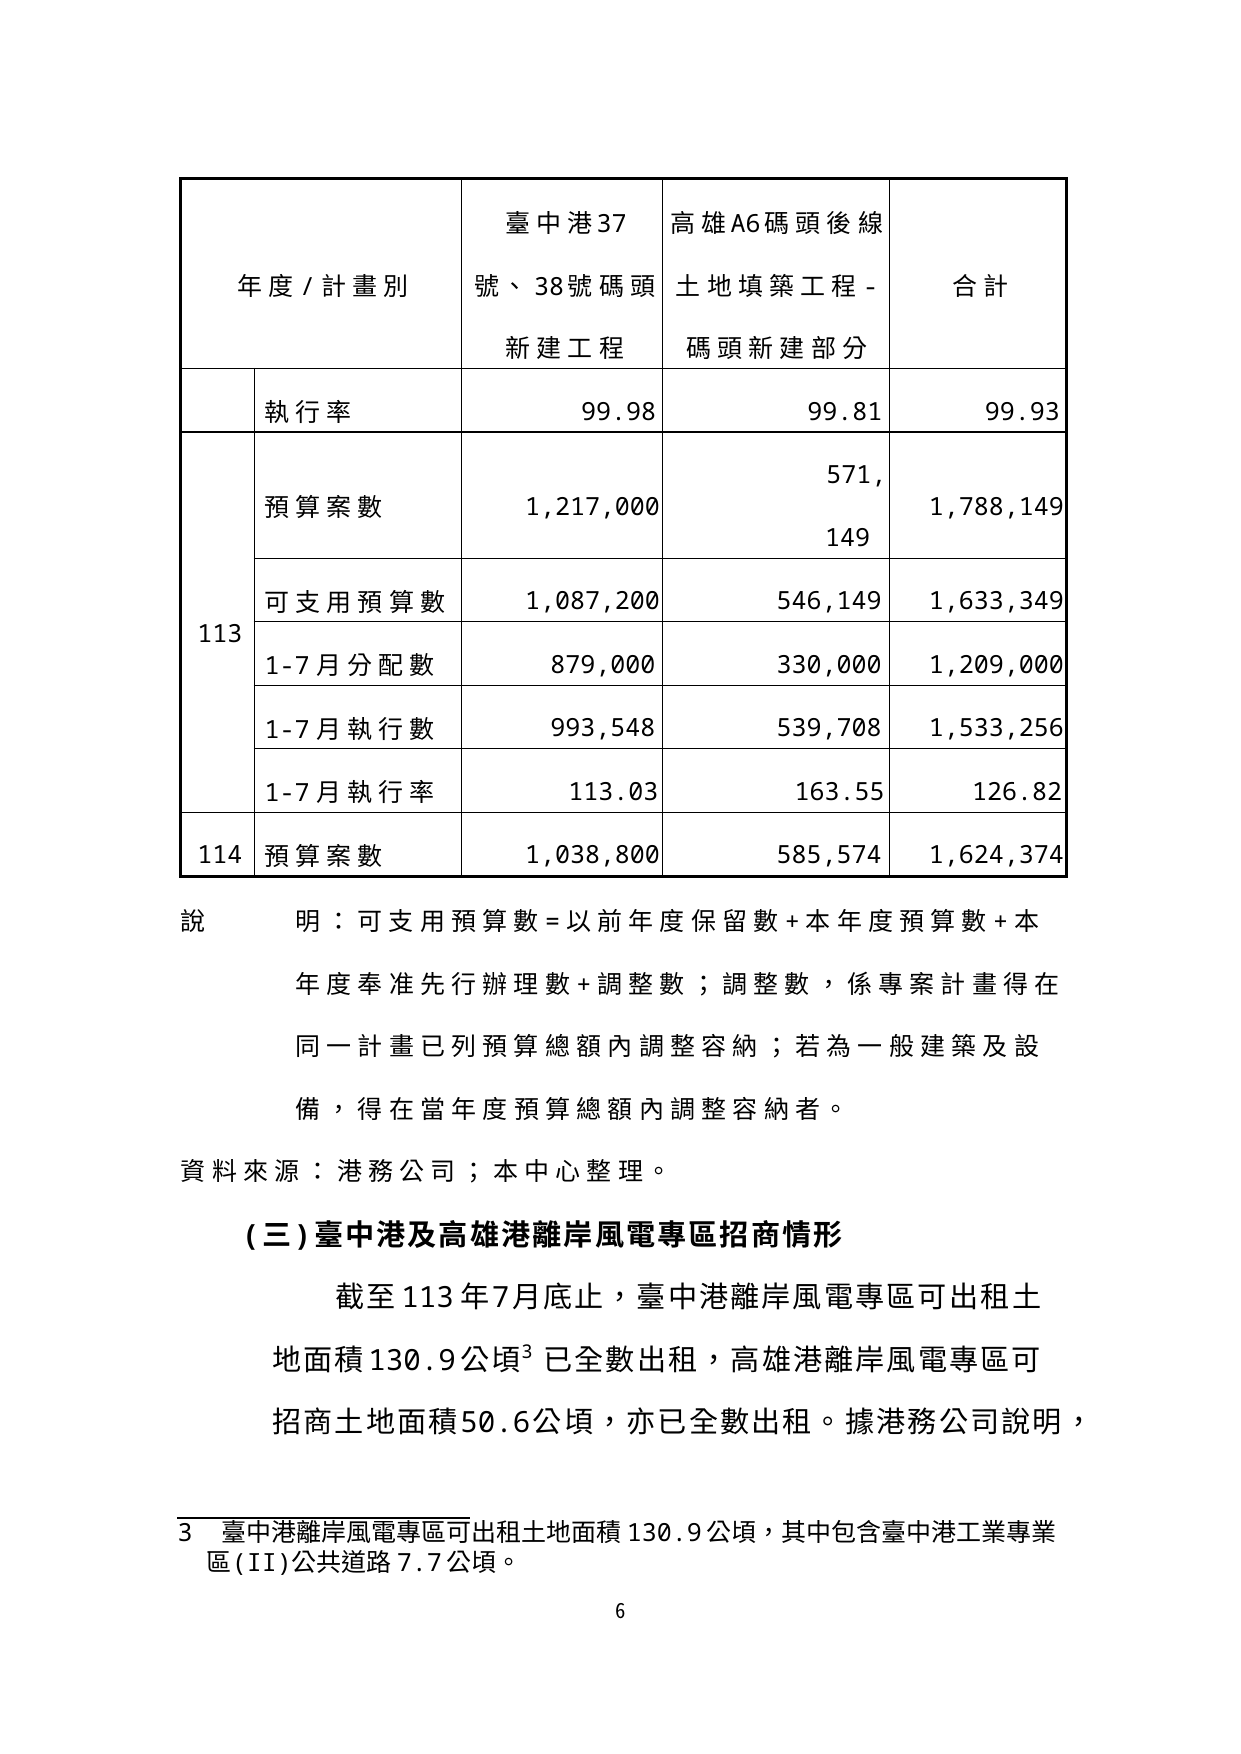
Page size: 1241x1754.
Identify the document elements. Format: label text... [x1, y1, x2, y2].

table_cell 1,209,000 [890, 622, 1065, 684]
table_header 臺中港37號、38號碼頭新建工程 [462, 180, 662, 368]
table_cell 預算案數 [255, 433, 461, 557]
text 資料來源：港務公司；本中心整理。 [172, 1128, 1063, 1191]
table_cell 1,533,256 [890, 686, 1065, 748]
table_cell 539,708 [663, 686, 889, 748]
table_cell 571,149 [663, 433, 889, 557]
table_cell 1,087,200 [462, 559, 662, 621]
table_header 高雄A6碼頭後線土地填築工程-碼頭新建部分 [663, 180, 889, 368]
table_cell 99.98 [462, 369, 662, 431]
table_cell 99.81 [663, 369, 889, 431]
table_cell 1-7月分配數 [255, 622, 461, 684]
table_cell 1-7月執行數 [255, 686, 461, 748]
text (三)臺中港及高雄港離岸風電專區招商情形 [236, 1191, 1063, 1253]
table_cell 1,624,374 [890, 813, 1065, 875]
table_cell 879,000 [462, 622, 662, 684]
text 說 明：可支用預算數=以前年度保留數+本年度預算數+本年度奉准先行辦理數+調整數；調整數，係專案計畫得在同一計畫已列預算總額內調整容納；若為一般建築及設備，得在當年度預算總額內調整容納者。 [174, 878, 1063, 1128]
table_cell 114 [182, 813, 254, 875]
table_cell 可支用預算數 [255, 559, 461, 621]
table_header 合計 [890, 180, 1065, 368]
table_cell 1,633,349 [890, 559, 1065, 621]
table_cell 585,574 [663, 813, 889, 875]
table_cell 1-7月執行率 [255, 749, 461, 812]
table_cell 執行率 [255, 369, 461, 431]
table_header 年度/計畫別 [182, 180, 461, 368]
text 截至113年7月底止，臺中港離岸風電專區可出租土地面積130.9公頃已全數出租，高雄港離岸風電專區可招商土地面積50.6公頃，亦已全數出租。據港務公司說明，臺中港刻配合經濟部公告第3階段區塊開發規格，每年設置容量1.5GW共3個風場，據以規劃3個預組裝基地，每一基地配置400m碼頭、30公頃土地，並推動聚落區域化，刻正辦理「臺中港37、38碼頭新建工程」及「臺中港新建填方區工程計畫-風電用地」，至高雄港部分，高雄港洲際A6碼頭工程案刻正辦理中，預計未來可提供2座側靠重件碼頭及1座重件艉靠碼頭，碼頭及後線新生地造地面積約為8公頃，預計114年3月底完工。 [266, 1253, 1063, 1441]
table_cell 預算案數 [255, 813, 461, 875]
table_cell 163.55 [663, 749, 889, 812]
table_cell 113.03 [462, 749, 662, 812]
table_cell 546,149 [663, 559, 889, 621]
table_cell [182, 369, 254, 431]
table_cell 1,788,149 [890, 433, 1065, 557]
table_cell 1,217,000 [462, 433, 662, 557]
table_cell 113 [182, 433, 254, 812]
table_cell 126.82 [890, 749, 1065, 812]
table_cell 1,038,800 [462, 813, 662, 875]
text 臺中港離岸風電專區可出租土地面積130.9公頃，其中包含臺中港工業專業區(II)公共道路7.7公頃。 [177, 1518, 1063, 1577]
table_cell 993,548 [462, 686, 662, 748]
table_cell 330,000 [663, 622, 889, 684]
table_cell 99.93 [890, 369, 1065, 431]
